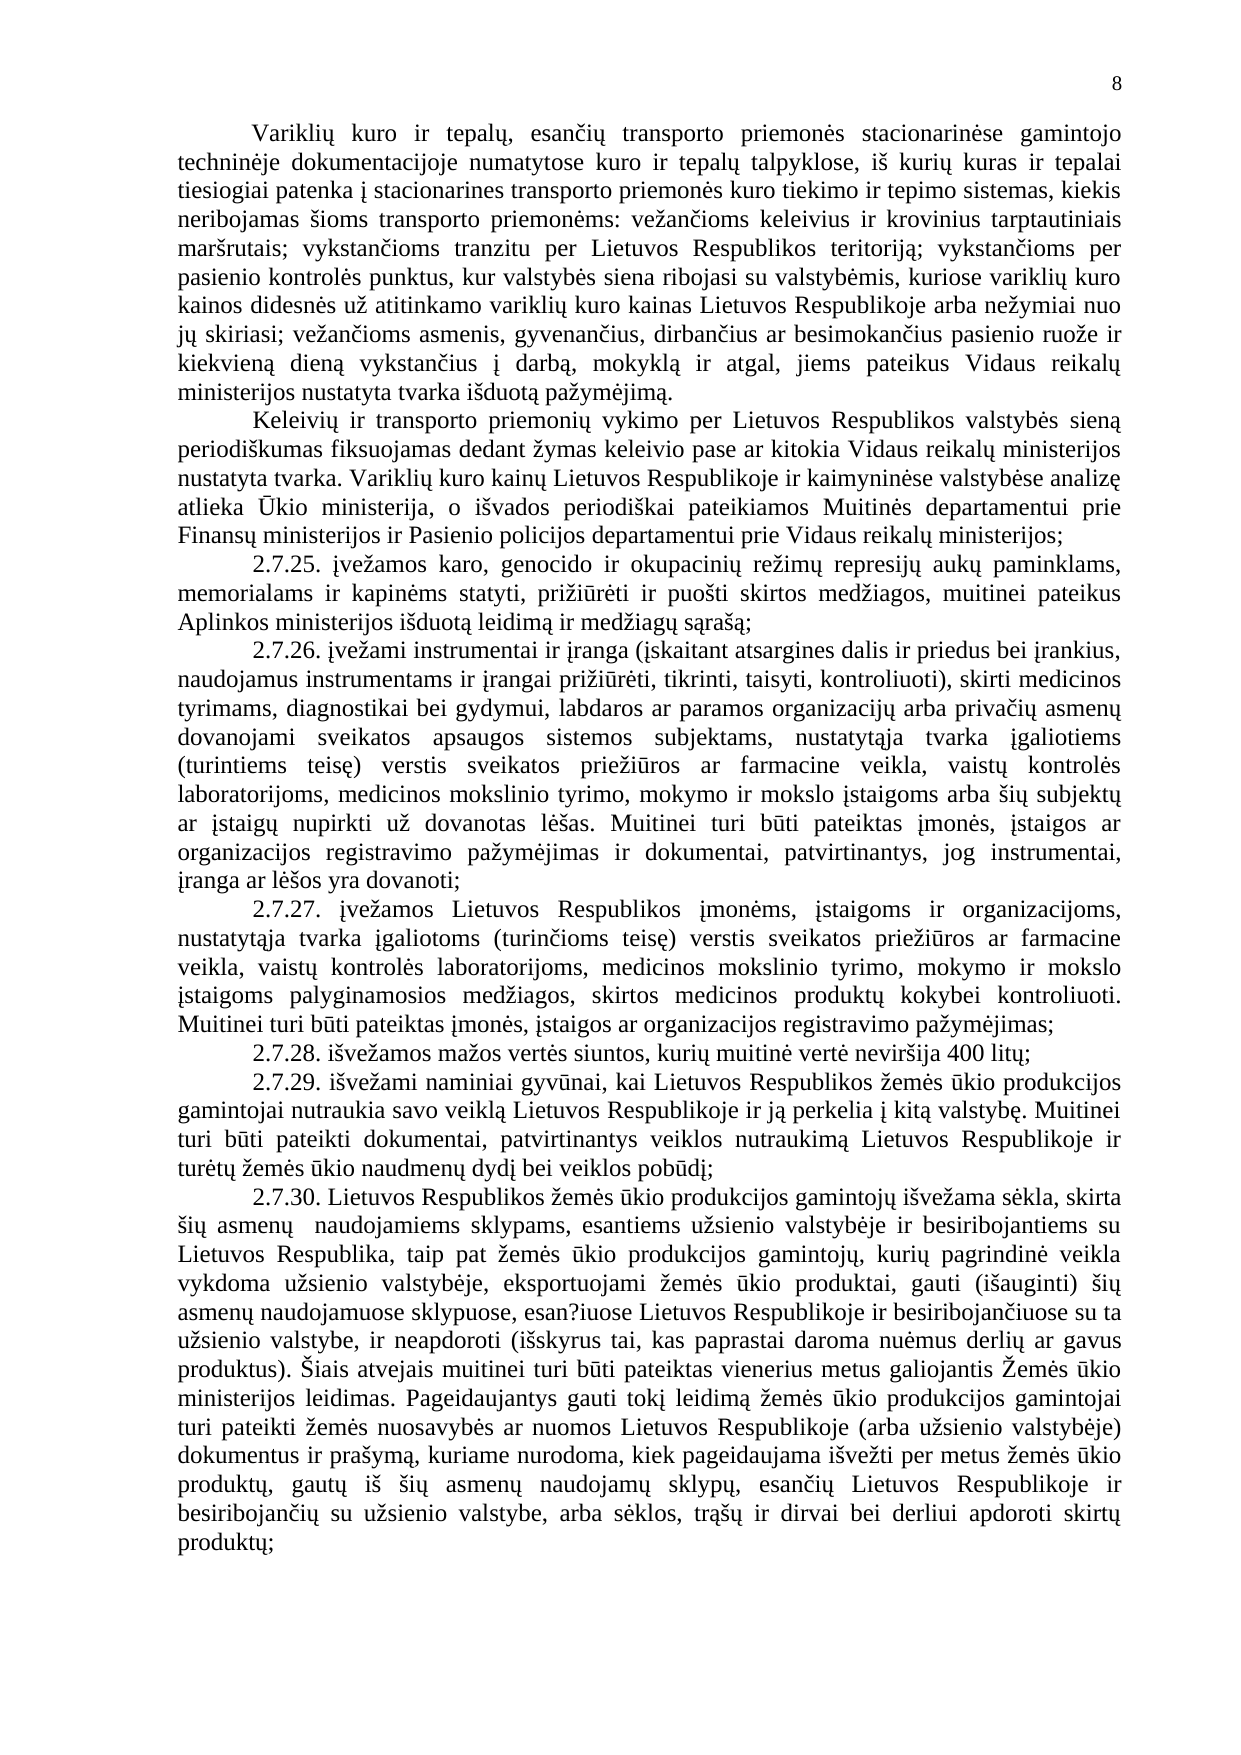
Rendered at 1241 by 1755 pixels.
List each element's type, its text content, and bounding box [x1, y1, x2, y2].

text 2.7.30. Lietuvos Respublikos žemės ūkio produkcijos gamintojų išvežama sėkla, skirta šių asmenų naudojamiems sklypams, esantiems užsienio valstybėje ir besiribojantiems su Lietuvos Respublika, taip pat žemės ūkio produkcijos gamintojų, kurių pagrindinė veikla vykdoma užsienio valstybėje, eksportuojami žemės ūkio produktai, gauti (išauginti) šių asmenų naudojamuose sklypuose, esan?iuose Lietuvos Respublikoje ir besiribojančiuose su ta užsienio valstybe, ir neapdoroti (išskyrus tai, kas paprastai daroma nuėmus derlių ar gavus produktus). Šiais atvejais muitinei turi būti pateiktas vienerius metus galiojantis Žemės ūkio ministerijos leidimas. Pageidaujantys gauti tokį leidimą žemės ūkio produkcijos gamintojai turi pateikti žemės nuosavybės ar nuomos Lietuvos Respublikoje (arba užsienio valstybėje) dokumentus ir prašymą, kuriame nurodoma, kiek pageidaujama išvežti per metus žemės ūkio produktų, gautų iš šių asmenų naudojamų sklypų, esančių Lietuvos Respublikoje ir besiribojančių su užsienio valstybe, arba sėklos, trąšų ir dirvai bei derliui apdoroti skirtų produktų; [177, 1182, 1122, 1556]
text Keleivių ir transporto priemonių vykimo per Lietuvos Respublikos valstybės sieną periodiškumas fiksuojamas dedant žymas keleivio pase ar kitokia Vidaus reikalų ministerijos nustatyta tvarka. Variklių kuro kainų Lietuvos Respublikoje ir kaimyninėse valstybėse analizę atlieka Ūkio ministerija, o išvados periodiškai pateikiamos Muitinės departamentui prie Finansų ministerijos ir Pasienio policijos departamentui prie Vidaus reikalų ministerijos; [177, 406, 1122, 549]
text 2.7.28. išvežamos mažos vertės siuntos, kurių muitinė vertė neviršija 400 litų; [177, 1038, 1122, 1067]
text Variklių kuro ir tepalų, esančių transporto priemonės stacionarinėse gamintojo techninėje dokumentacijoje numatytose kuro ir tepalų talpyklose, iš kurių kuras ir tepalai tiesiogiai patenka į stacionarines transporto priemonės kuro tiekimo ir tepimo sistemas, kiekis neribojamas šioms transporto priemonėms: vežančioms keleivius ir krovinius tarptautiniais maršrutais; vykstančioms tranzitu per Lietuvos Respublikos teritoriją; vykstančioms per pasienio kontrolės punktus, kur valstybės siena ribojasi su valstybėmis, kuriose variklių kuro kainos didesnės už atitinkamo variklių kuro kainas Lietuvos Respublikoje arba nežymiai nuo jų skiriasi; vežančioms asmenis, gyvenančius, dirbančius ar besimokančius pasienio ruože ir kiekvieną dieną vykstančius į darbą, mokyklą ir atgal, jiems pateikus Vidaus reikalų ministerijos nustatyta tvarka išduotą pažymėjimą. [177, 118, 1122, 406]
text 2.7.29. išvežami naminiai gyvūnai, kai Lietuvos Respublikos žemės ūkio produkcijos gamintojai nutraukia savo veiklą Lietuvos Respublikoje ir ją perkelia į kitą valstybę. Muitinei turi būti pateikti dokumentai, patvirtinantys veiklos nutraukimą Lietuvos Respublikoje ir turėtų žemės ūkio naudmenų dydį bei veiklos pobūdį; [177, 1067, 1122, 1182]
text 2.7.25. įvežamos karo, genocido ir okupacinių režimų represijų aukų paminklams, memorialams ir kapinėms statyti, prižiūrėti ir puošti skirtos medžiagos, muitinei pateikus Aplinkos ministerijos išduotą leidimą ir medžiagų sąrašą; [177, 549, 1122, 636]
text 2.7.27. įvežamos Lietuvos Respublikos įmonėms, įstaigoms ir organizacijoms, nustatytąja tvarka įgaliotoms (turinčioms teisę) verstis sveikatos priežiūros ar farmacine veikla, vaistų kontrolės laboratorijoms, medicinos mokslinio tyrimo, mokymo ir mokslo įstaigoms palyginamosios medžiagos, skirtos medicinos produktų kokybei kontroliuoti. Muitinei turi būti pateiktas įmonės, įstaigos ar organizacijos registravimo pažymėjimas; [177, 894, 1122, 1038]
text 2.7.26. įvežami instrumentai ir įranga (įskaitant atsargines dalis ir priedus bei įrankius, naudojamus instrumentams ir įrangai prižiūrėti, tikrinti, taisyti, kontroliuoti), skirti medicinos tyrimams, diagnostikai bei gydymui, labdaros ar paramos organizacijų arba privačių asmenų dovanojami sveikatos apsaugos sistemos subjektams, nustatytąja tvarka įgaliotiems (turintiems teisę) verstis sveikatos priežiūros ar farmacine veikla, vaistų kontrolės laboratorijoms, medicinos mokslinio tyrimo, mokymo ir mokslo įstaigoms arba šių subjektų ar įstaigų nupirkti už dovanotas lėšas. Muitinei turi būti pateiktas įmonės, įstaigos ar organizacijos registravimo pažymėjimas ir dokumentai, patvirtinantys, jog instrumentai, įranga ar lėšos yra dovanoti; [177, 636, 1122, 894]
